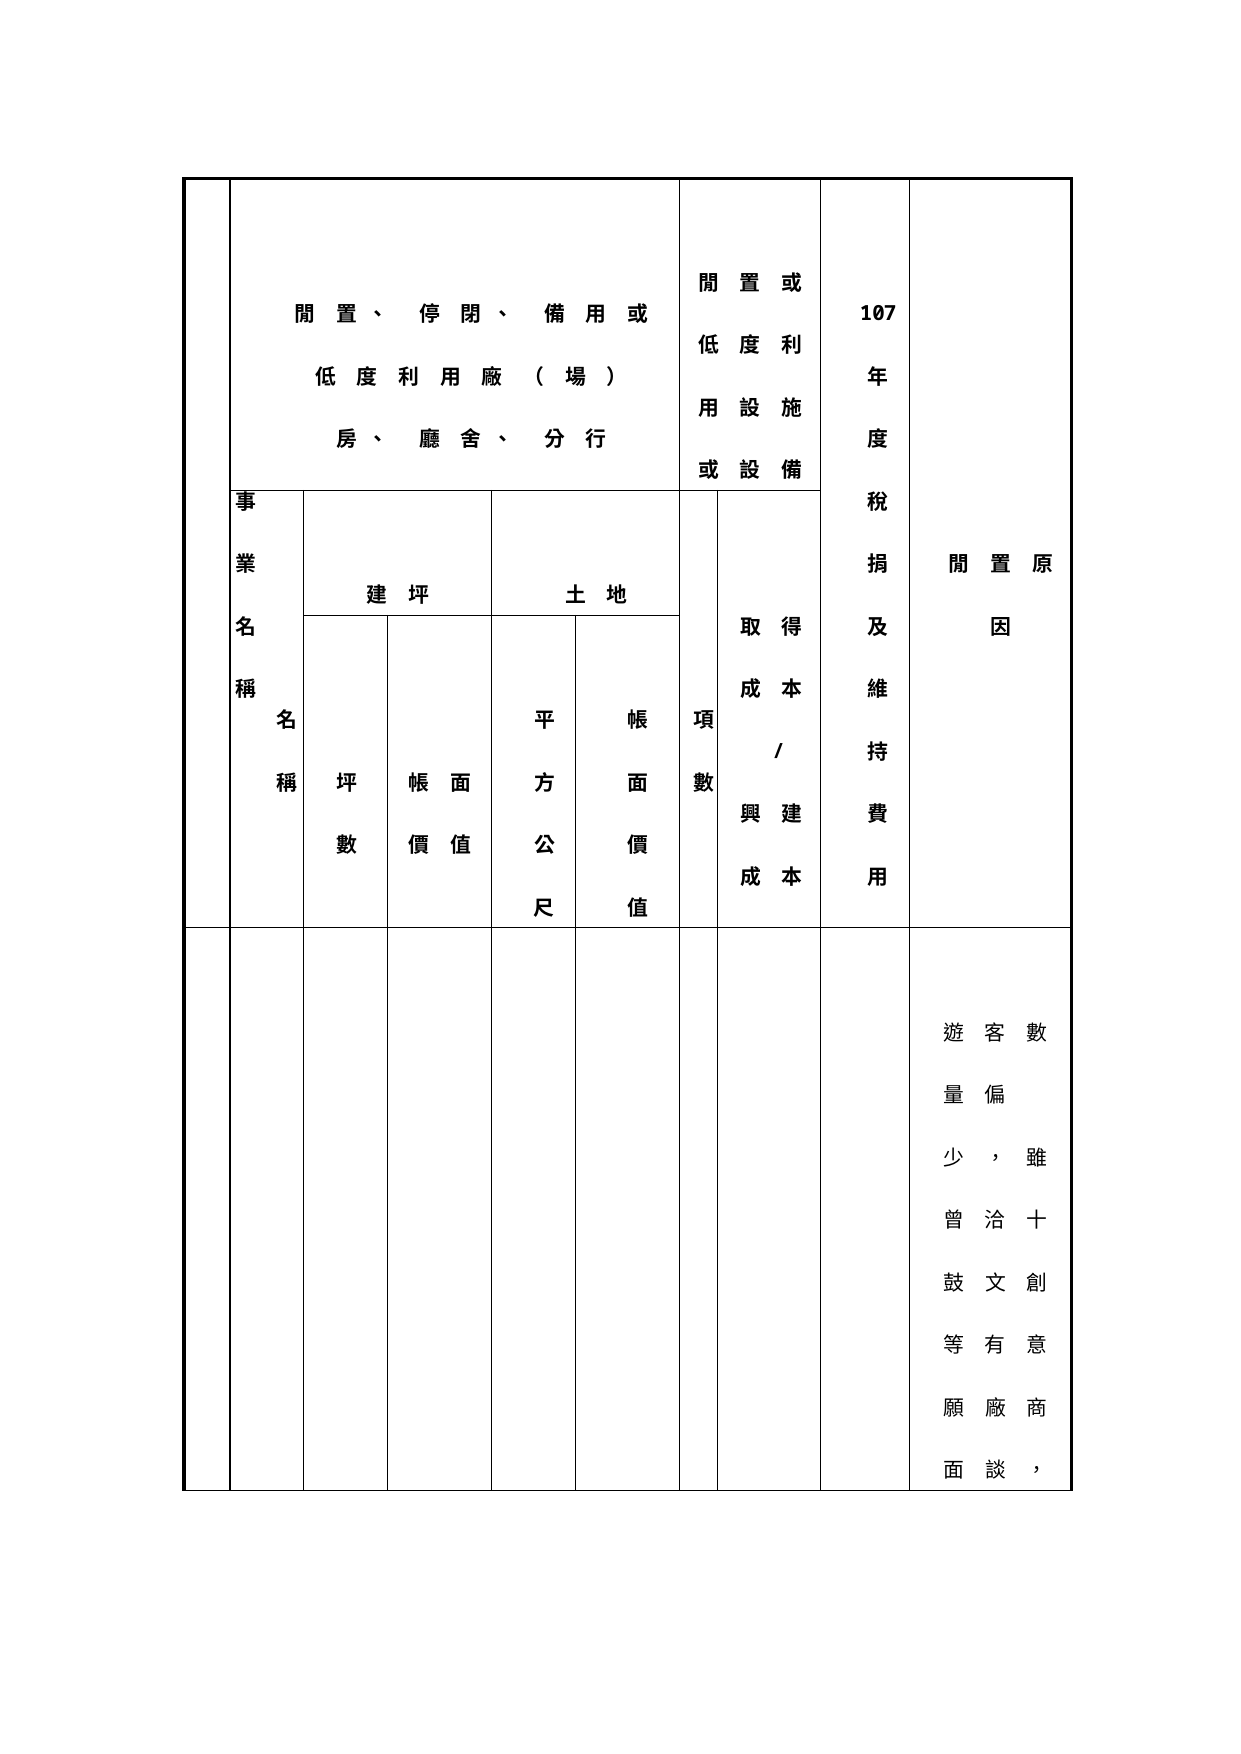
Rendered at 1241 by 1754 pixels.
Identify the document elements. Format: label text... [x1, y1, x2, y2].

table_header 閒置或低度利用設施或設備 [680, 180, 820, 490]
table_cell [821, 928, 909, 1490]
table_cell 取得成本/ 興建成本 [718, 491, 820, 927]
table_cell 名稱 [231, 491, 303, 927]
table_header 閒置原因 [910, 180, 1070, 927]
table_cell 坪數 [304, 616, 387, 927]
table_cell 項數 [680, 491, 717, 927]
table_cell 台糖公司 [186, 928, 229, 1490]
table_cell 平方公尺 [492, 616, 575, 927]
table_cell 遊客數量偏少，雖曾洽十鼓文創等有意願廠商面談， [910, 928, 1070, 1490]
table_cell 帳面價值 [388, 616, 491, 927]
table_cell [576, 928, 679, 1490]
table_header 事業名稱 [186, 180, 229, 927]
table_cell [388, 928, 491, 1490]
table_cell 帳面價值 [576, 616, 679, 927]
table_cell 土地 [492, 491, 679, 615]
table_cell [718, 928, 820, 1490]
table_cell [231, 928, 303, 1490]
table_header 閒置、停閉、備用或低度利用廠（場）房、廳舍、分行 [231, 180, 679, 490]
table_cell 建坪 [304, 491, 491, 615]
table_cell [680, 928, 717, 1490]
table_cell [304, 928, 387, 1490]
table_cell [492, 928, 575, 1490]
table_header 107年度稅捐及維持費用 [821, 180, 909, 927]
